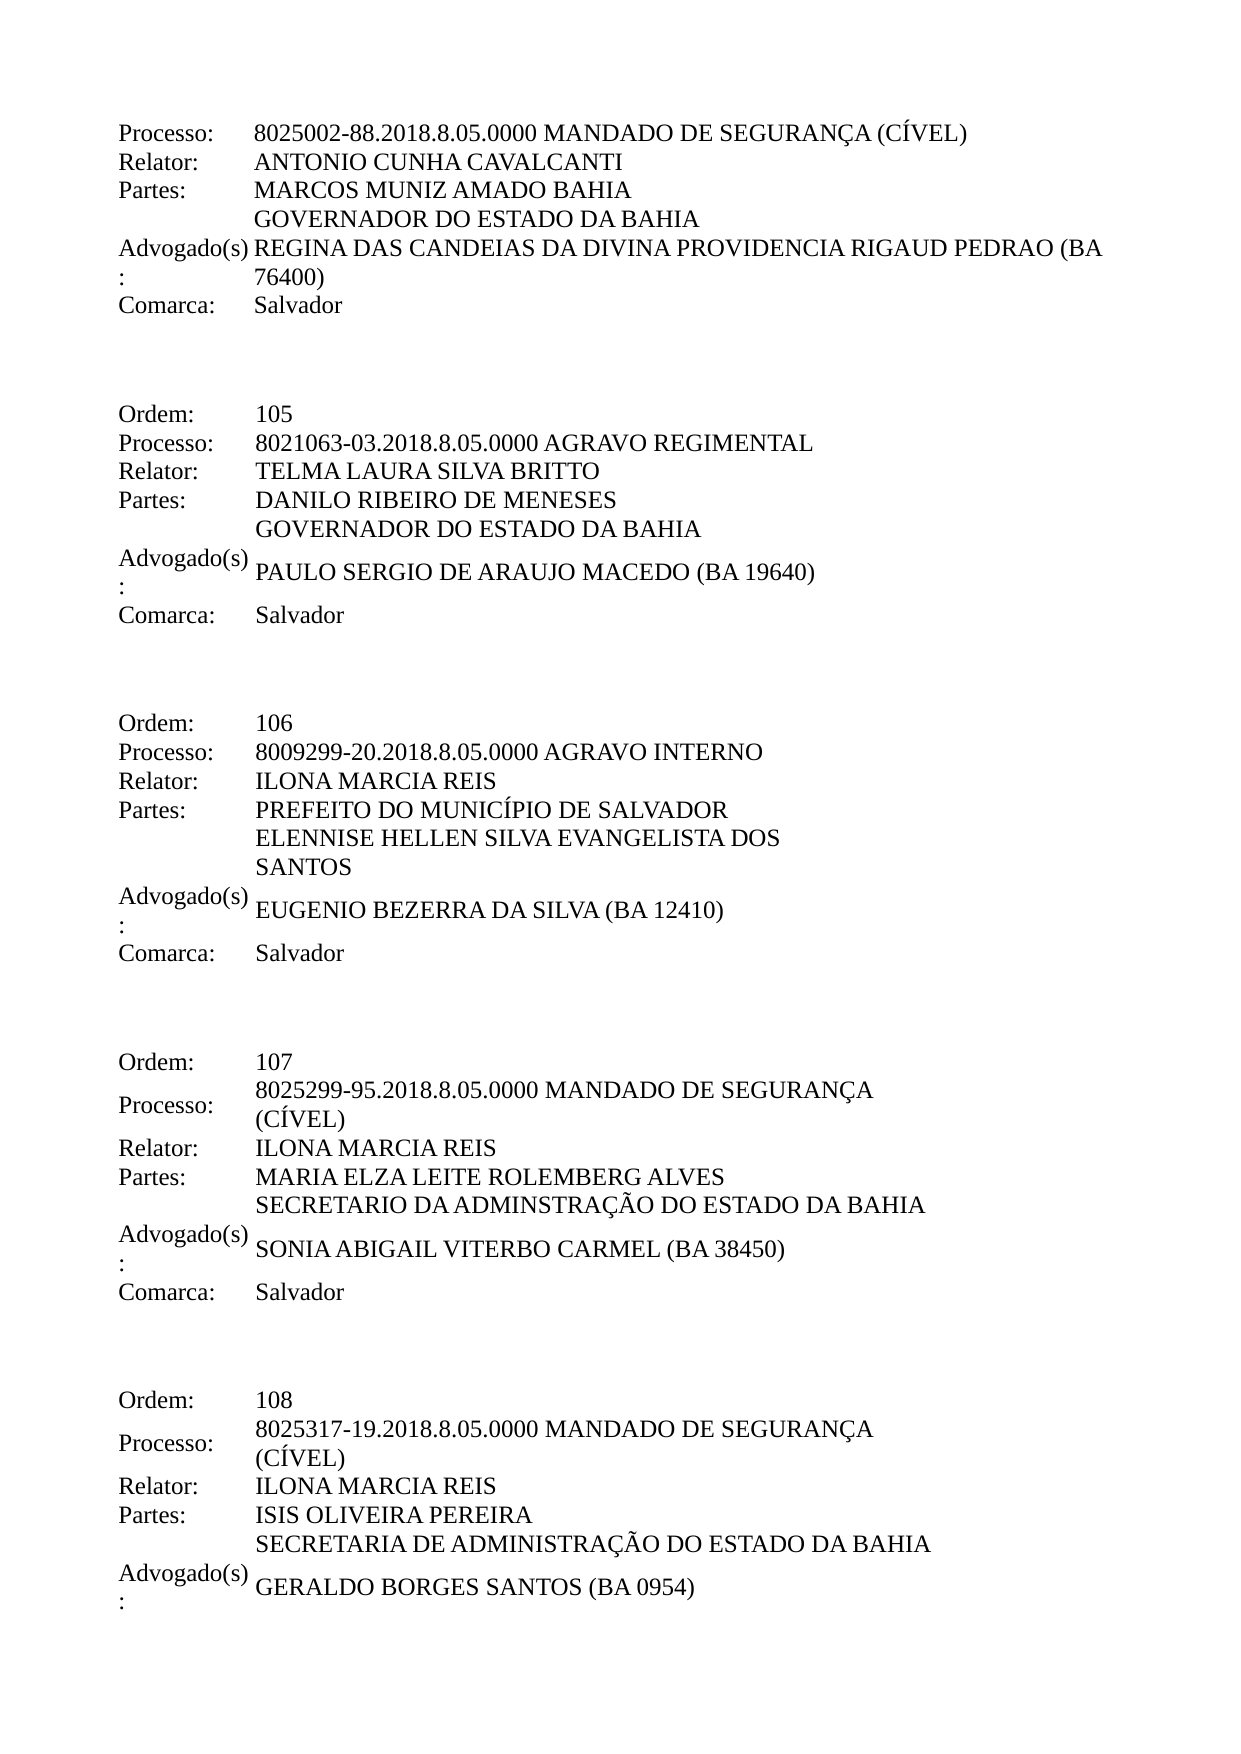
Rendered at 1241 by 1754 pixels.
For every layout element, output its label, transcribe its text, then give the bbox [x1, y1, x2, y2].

table_cell Comarca: [118, 291, 253, 319]
table_cell Relator: [118, 1133, 255, 1162]
table_cell 8025317-19.2018.8.05.0000 MANDADO DE SEGURANÇA (CÍVEL) [255, 1414, 969, 1471]
table_cell 8009299-20.2018.8.05.0000 AGRAVO INTERNO [255, 737, 883, 766]
table_cell Salvador [255, 939, 883, 967]
table_cell DANILO RIBEIRO DE MENESES [255, 485, 816, 514]
table_cell [118, 204, 253, 233]
table_cell [118, 1529, 255, 1558]
table_cell Salvador [254, 291, 1122, 319]
table_cell 8021063-03.2018.8.05.0000 AGRAVO REGIMENTAL [255, 428, 816, 456]
table_cell [118, 824, 255, 881]
table_cell Processo: [118, 1076, 255, 1133]
table_header Ordem: [118, 399, 255, 428]
table_cell GOVERNADOR DO ESTADO DA BAHIA [254, 204, 1122, 233]
table_cell Processo: [118, 428, 255, 456]
table_cell [118, 514, 255, 543]
table_cell Partes: [118, 485, 255, 514]
table_cell Relator: [118, 1471, 255, 1500]
table_cell Relator: [118, 147, 253, 176]
table_cell [118, 1191, 255, 1219]
table_cell ANTONIO CUNHA CAVALCANTI [254, 147, 1122, 176]
table_cell Processo: [118, 737, 255, 766]
table_cell Processo: [118, 118, 253, 147]
table_header Ordem: [118, 1047, 255, 1076]
table_cell Partes: [118, 1500, 255, 1529]
table_cell Salvador [255, 1277, 969, 1306]
table_cell Advogado(s): [118, 1219, 255, 1277]
table_cell ELENNISE HELLEN SILVA EVANGELISTA DOS SANTOS [255, 824, 883, 881]
table_cell ILONA MARCIA REIS [255, 766, 883, 795]
table_cell ILONA MARCIA REIS [255, 1471, 969, 1500]
table_header 105 [255, 399, 816, 428]
table_cell SECRETARIO DA ADMINSTRAÇÃO DO ESTADO DA BAHIA [255, 1191, 969, 1219]
table_cell Advogado(s): [118, 543, 255, 600]
table_cell PREFEITO DO MUNICÍPIO DE SALVADOR [255, 795, 883, 823]
table_cell Salvador [255, 600, 816, 629]
table_cell SECRETARIA DE ADMINISTRAÇÃO DO ESTADO DA BAHIA [255, 1529, 969, 1558]
table_cell ISIS OLIVEIRA PEREIRA [255, 1500, 969, 1529]
table_cell MARIA ELZA LEITE ROLEMBERG ALVES [255, 1162, 969, 1191]
table_cell SONIA ABIGAIL VITERBO CARMEL (BA 38450) [255, 1219, 969, 1277]
table_cell Comarca: [118, 1277, 255, 1306]
table_cell Processo: [118, 1414, 255, 1471]
table_header 107 [255, 1047, 969, 1076]
table_cell PAULO SERGIO DE ARAUJO MACEDO (BA 19640) [255, 543, 816, 600]
table_cell Relator: [118, 766, 255, 795]
table_cell GERALDO BORGES SANTOS (BA 0954) [255, 1558, 969, 1615]
table_cell TELMA LAURA SILVA BRITTO [255, 456, 816, 485]
table_cell 8025299-95.2018.8.05.0000 MANDADO DE SEGURANÇA (CÍVEL) [255, 1076, 969, 1133]
table_cell GOVERNADOR DO ESTADO DA BAHIA [255, 514, 816, 543]
table_cell Relator: [118, 456, 255, 485]
table_cell Comarca: [118, 600, 255, 629]
table_header 108 [255, 1385, 969, 1414]
table_cell Advogado(s): [118, 1558, 255, 1615]
table_cell Advogado(s): [118, 881, 255, 938]
table_cell Partes: [118, 795, 255, 823]
table_cell Comarca: [118, 939, 255, 967]
table_cell REGINA DAS CANDEIAS DA DIVINA PROVIDENCIA RIGAUD PEDRAO (BA 76400) [254, 233, 1122, 291]
table_header Ordem: [118, 709, 255, 737]
table_header Ordem: [118, 1385, 255, 1414]
table_cell EUGENIO BEZERRA DA SILVA (BA 12410) [255, 881, 883, 938]
table_cell 8025002-88.2018.8.05.0000 MANDADO DE SEGURANÇA (CÍVEL) [254, 118, 1122, 147]
table_cell MARCOS MUNIZ AMADO BAHIA [254, 176, 1122, 204]
table_cell Advogado(s): [118, 233, 253, 291]
table_cell ILONA MARCIA REIS [255, 1133, 969, 1162]
table_header 106 [255, 709, 883, 737]
table_cell Partes: [118, 176, 253, 204]
table_cell Partes: [118, 1162, 255, 1191]
